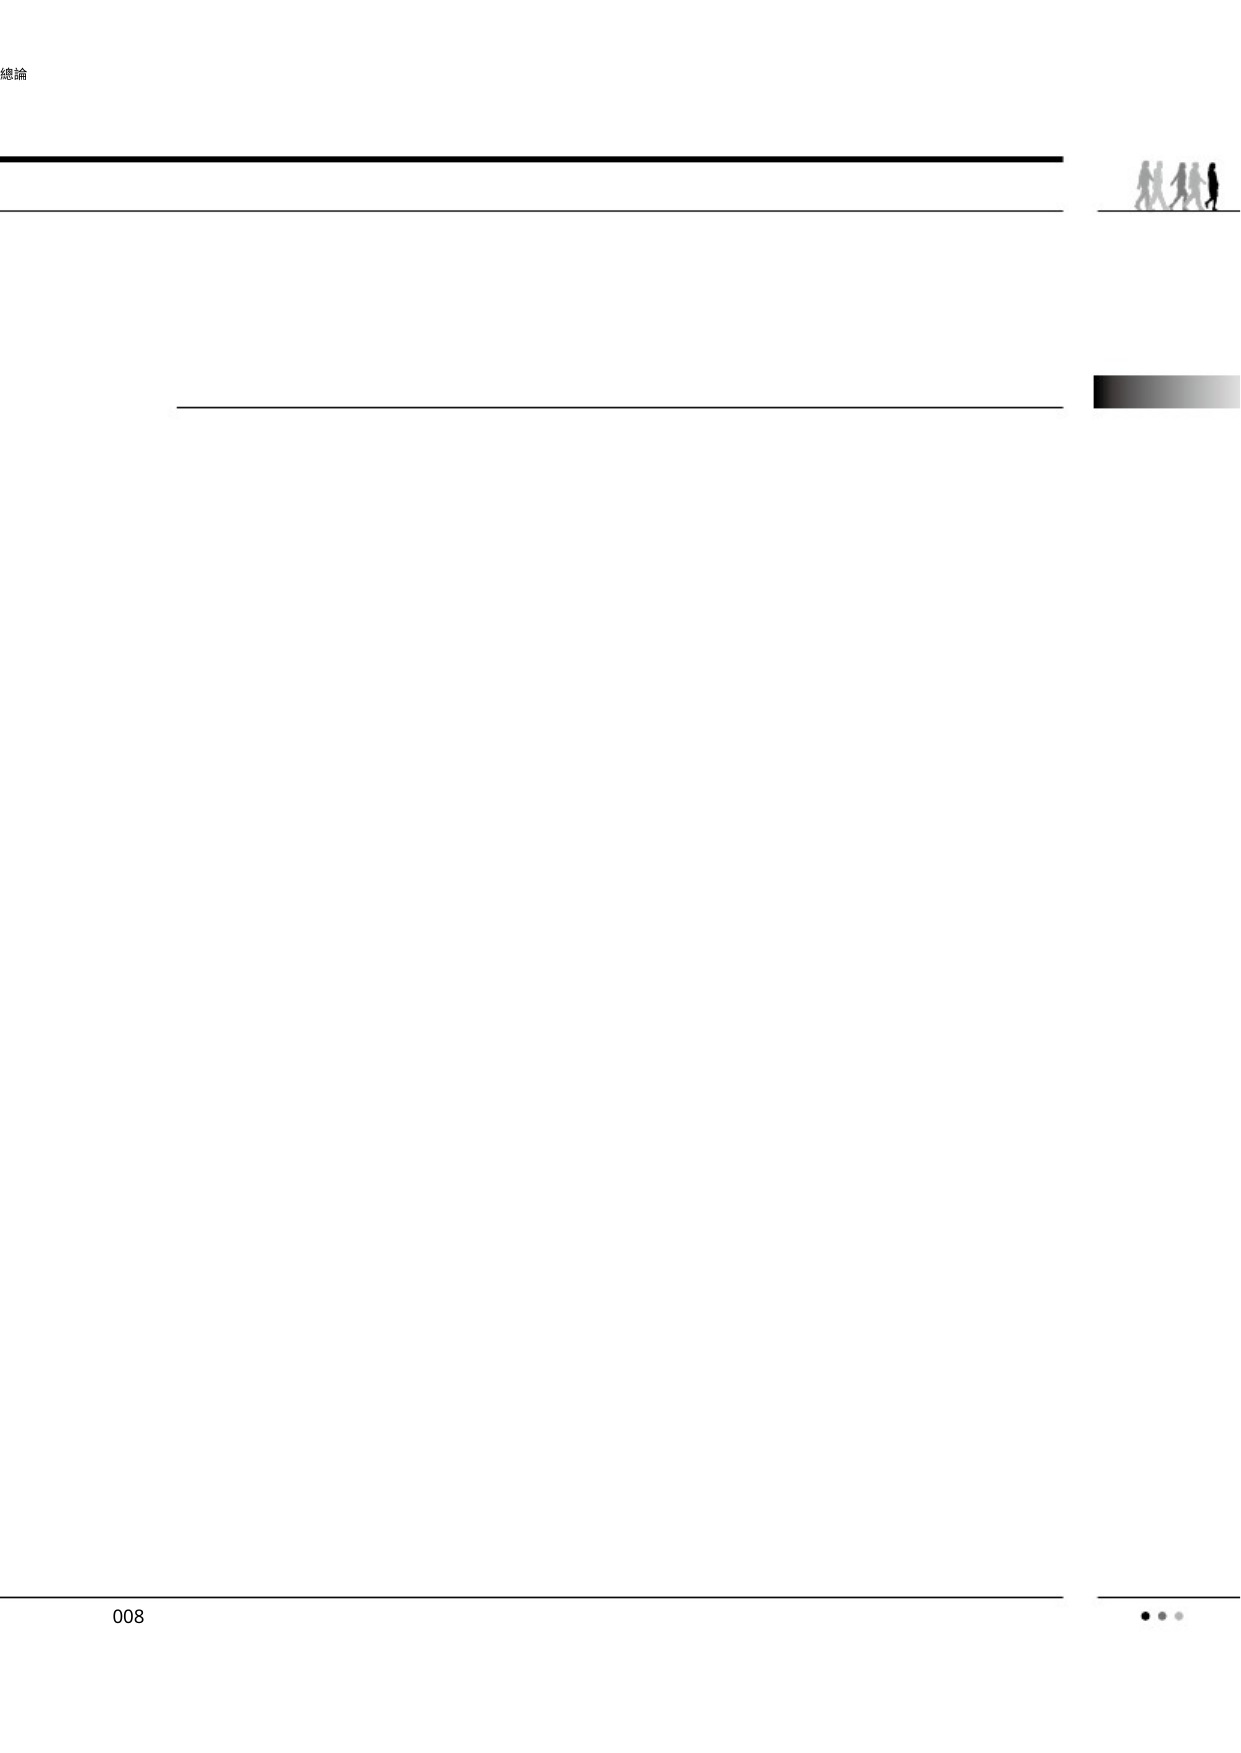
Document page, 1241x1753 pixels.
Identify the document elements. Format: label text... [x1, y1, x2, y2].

text 008 [112, 1604, 218, 1629]
